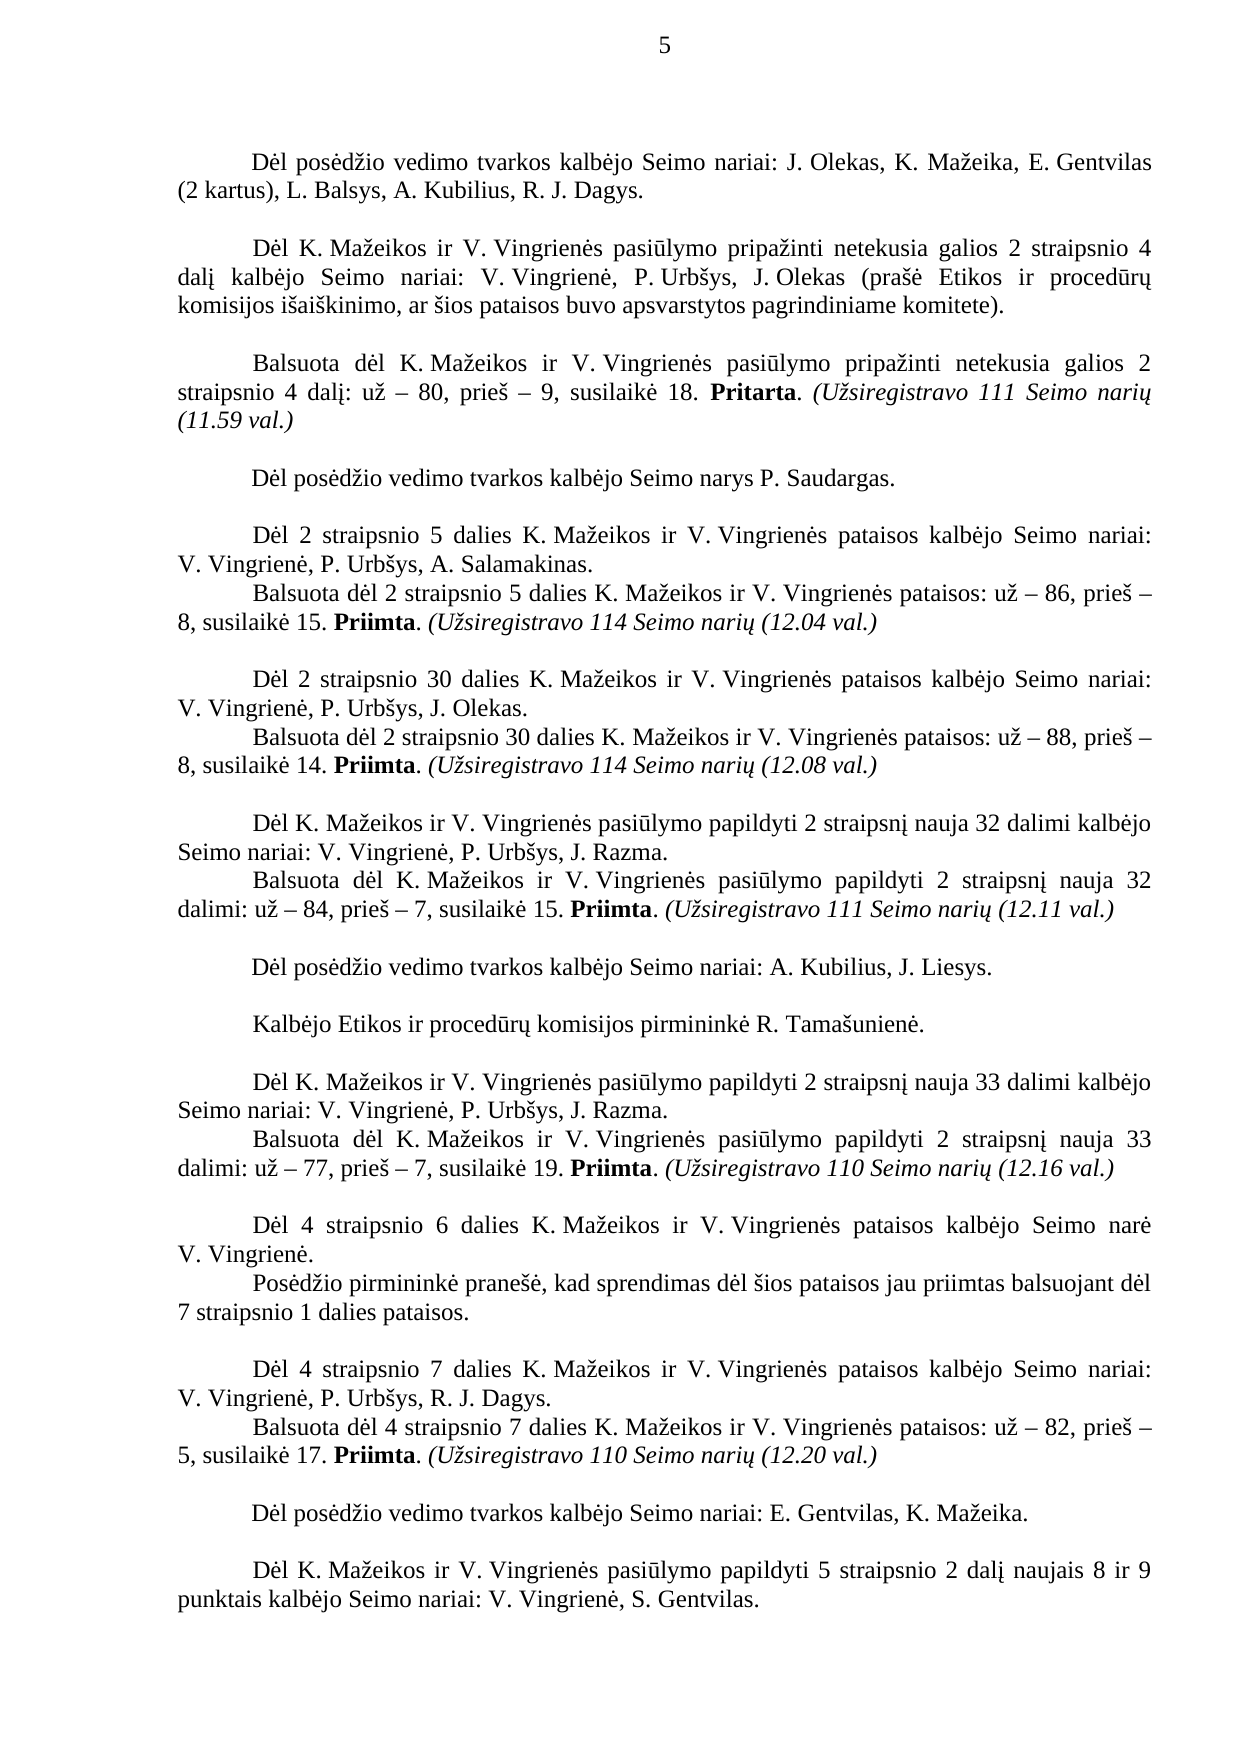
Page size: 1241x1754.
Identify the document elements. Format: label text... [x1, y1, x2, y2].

text Dėl posėdžio vedimo tvarkos kalbėjo Seimo nariai: J. Olekas, K. Mažeika, E. Gentvilas (2 kartus), L. Balsys, A. Kubilius, R. J. Dagys. [177, 147, 1152, 204]
text Dėl K. Mažeikos ir V. Vingrienės pasiūlymo papildyti 5 straipsnio 2 dalį naujais 8 ir 9 punktais kalbėjo Seimo nariai: V. Vingrienė, S. Gentvilas. [177, 1556, 1152, 1613]
text Dėl 4 straipsnio 7 dalies K. Mažeikos ir V. Vingrienės pataisos kalbėjo Seimo nariai: V. Vingrienė, P. Urbšys, R. J. Dagys. [177, 1354, 1152, 1412]
text Dėl 2 straipsnio 5 dalies K. Mažeikos ir V. Vingrienės pataisos kalbėjo Seimo nariai: V. Vingrienė, P. Urbšys, A. Salamakinas. [177, 521, 1152, 578]
text Dėl 2 straipsnio 30 dalies K. Mažeikos ir V. Vingrienės pataisos kalbėjo Seimo nariai: V. Vingrienė, P. Urbšys, J. Olekas. [177, 664, 1152, 722]
text Dėl posėdžio vedimo tvarkos kalbėjo Seimo narys P. Saudargas. [177, 463, 1152, 492]
text Dėl K. Mažeikos ir V. Vingrienės pasiūlymo papildyti 2 straipsnį nauja 32 dalimi kalbėjo Seimo nariai: V. Vingrienė, P. Urbšys, J. Razma. [177, 808, 1152, 866]
text Balsuota dėl K. Mažeikos ir V. Vingrienės pasiūlymo papildyti 2 straipsnį nauja 32 dalimi: už – 84, prieš – 7, susilaikė 15. Priimta. (Užsiregistravo 111 Seimo narių (12.11 val.) [177, 866, 1152, 923]
text Dėl 4 straipsnio 6 dalies K. Mažeikos ir V. Vingrienės pataisos kalbėjo Seimo narė V. Vingrienė. [177, 1211, 1152, 1268]
text Balsuota dėl 2 straipsnio 5 dalies K. Mažeikos ir V. Vingrienės pataisos: už – 86, prieš – 8, susilaikė 15. Priimta. (Užsiregistravo 114 Seimo narių (12.04 val.) [177, 578, 1152, 636]
text Kalbėjo Etikos ir procedūrų komisijos pirmininkė R. Tamašunienė. [177, 1009, 1152, 1038]
text Balsuota dėl 2 straipsnio 30 dalies K. Mažeikos ir V. Vingrienės pataisos: už – 88, prieš – 8, susilaikė 14. Priimta. (Užsiregistravo 114 Seimo narių (12.08 val.) [177, 722, 1152, 779]
text Balsuota dėl K. Mažeikos ir V. Vingrienės pasiūlymo papildyti 2 straipsnį nauja 33 dalimi: už – 77, prieš – 7, susilaikė 19. Priimta. (Užsiregistravo 110 Seimo narių (12.16 val.) [177, 1124, 1152, 1182]
text Dėl posėdžio vedimo tvarkos kalbėjo Seimo nariai: E. Gentvilas, K. Mažeika. [177, 1498, 1152, 1527]
text Dėl posėdžio vedimo tvarkos kalbėjo Seimo nariai: A. Kubilius, J. Liesys. [177, 952, 1152, 981]
text Balsuota dėl 4 straipsnio 7 dalies K. Mažeikos ir V. Vingrienės pataisos: už – 82, prieš – 5, susilaikė 17. Priimta. (Užsiregistravo 110 Seimo narių (12.20 val.) [177, 1412, 1152, 1469]
text Posėdžio pirmininkė pranešė, kad sprendimas dėl šios pataisos jau priimtas balsuojant dėl 7 straipsnio 1 dalies pataisos. [177, 1268, 1152, 1326]
text Dėl K. Mažeikos ir V. Vingrienės pasiūlymo pripažinti netekusia galios 2 straipsnio 4 dalį kalbėjo Seimo nariai: V. Vingrienė, P. Urbšys, J. Olekas (prašė Etikos ir procedūrų komisijos išaiškinimo, ar šios pataisos buvo apsvarstytos pagrindiniame komitete). [177, 233, 1152, 319]
text Balsuota dėl K. Mažeikos ir V. Vingrienės pasiūlymo pripažinti netekusia galios 2 straipsnio 4 dalį: už – 80, prieš – 9, susilaikė 18. Pritarta. (Užsiregistravo 111 Seimo narių (11.59 val.) [177, 348, 1152, 434]
text Dėl K. Mažeikos ir V. Vingrienės pasiūlymo papildyti 2 straipsnį nauja 33 dalimi kalbėjo Seimo nariai: V. Vingrienė, P. Urbšys, J. Razma. [177, 1067, 1152, 1124]
